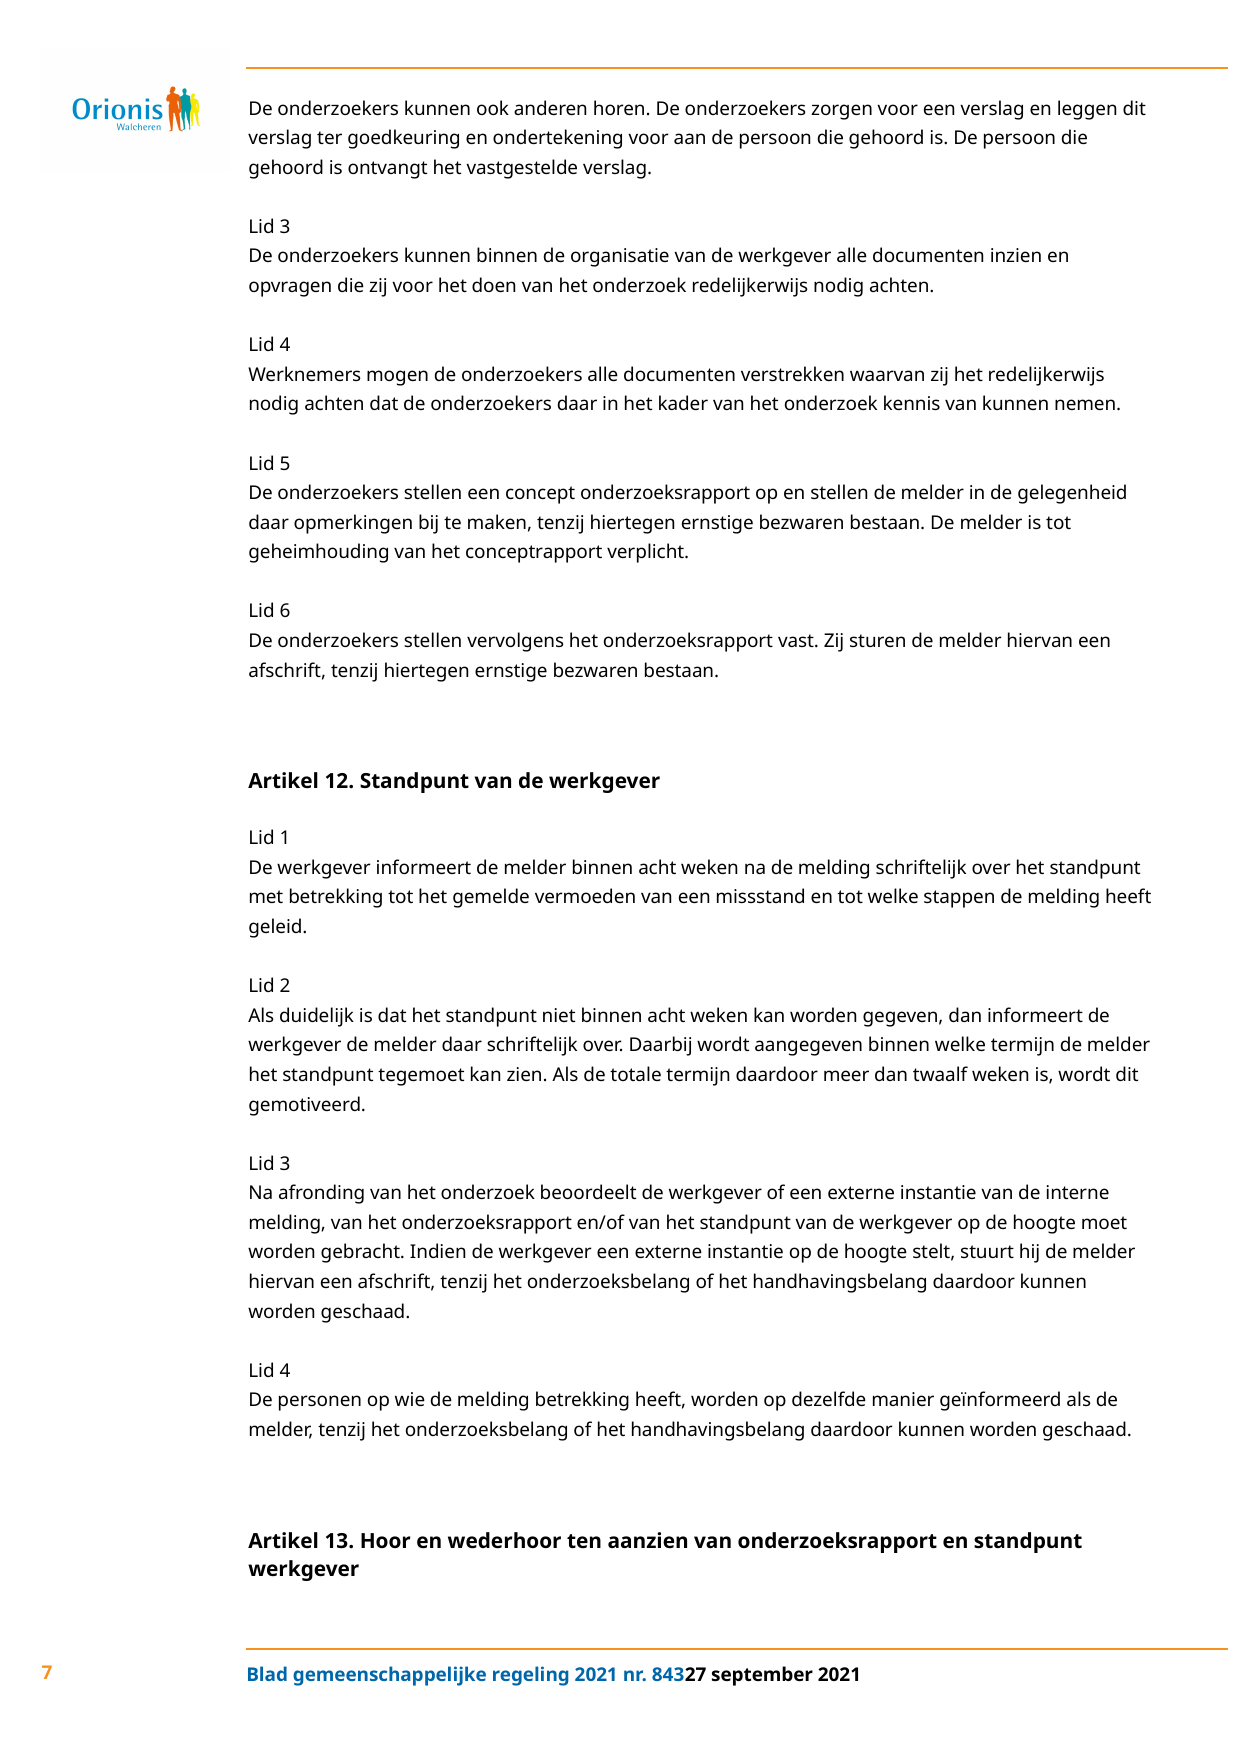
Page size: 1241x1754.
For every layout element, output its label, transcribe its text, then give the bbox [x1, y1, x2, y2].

text Werknemers mogen de onderzoekers alle documenten verstrekken waarvan zij het redelijkerwijs nodig achten dat de onderzoekers daar in het kader van het onderzoek kennis van kunnen nemen. [248, 361, 1152, 416]
picture [41, 47, 231, 172]
text Na afronding van het onderzoek beoordeelt de werkgever of een externe instantie van de interne melding, van het onderzoeksrapport en/of van het standpunt van de werkgever op de hoogte moet worden gebracht. Indien de werkgever een externe instantie op de hoogte stelt, stuurt hij de melder hiervan een afschrift, tenzij het onderzoeksbelang of het handhavingsbelang daardoor kunnen worden geschaad. [248, 1179, 1152, 1323]
text De onderzoekers kunnen ook anderen horen. De onderzoekers zorgen voor een verslag en leggen dit verslag ter goedkeuring en ondertekening voor aan de persoon die gehoord is. De persoon die gehoord is ontvangt het vastgestelde verslag. [248, 95, 1152, 180]
text Lid 4 [248, 331, 1152, 357]
text Als duidelijk is dat het standpunt niet binnen acht weken kan worden gegeven, dan informeert de werkgever de melder daar schriftelijk over. Daarbij wordt aangegeven binnen welke termijn de melder het standpunt tegemoet kan zien. Als de totale termijn daardoor meer dan twaalf weken is, wordt dit gemotiveerd. [248, 1002, 1152, 1116]
text Artikel 12. Standpunt van de werkgever [248, 766, 1152, 795]
text De werkgever informeert de melder binnen acht weken na de melding schriftelijk over het standpunt met betrekking tot het gemelde vermoeden van een missstand en tot welke stappen de melding heeft geleid. [248, 854, 1152, 939]
text Lid 5 [248, 450, 1152, 476]
text Lid 3 [248, 213, 1152, 239]
text De onderzoekers stellen vervolgens het onderzoeksrapport vast. Zij sturen de melder hiervan een afschrift, tenzij hiertegen ernstige bezwaren bestaan. [248, 627, 1152, 683]
text Lid 3 [248, 1150, 1152, 1176]
text De onderzoekers kunnen binnen de organisatie van de werkgever alle documenten inzien en opvragen die zij voor het doen van het onderzoek redelijkerwijs nodig achten. [248, 243, 1152, 298]
text De personen op wie de melding betrekking heeft, worden op dezelfde manier geïnformeerd als de melder, tenzij het onderzoeksbelang of het handhavingsbelang daardoor kunnen worden geschaad. [248, 1387, 1152, 1442]
text Lid 6 [248, 598, 1152, 623]
text Lid 2 [248, 972, 1152, 998]
text De onderzoekers stellen een concept onderzoeksrapport op en stellen de melder in de gelegenheid daar opmerkingen bij te maken, tenzij hiertegen ernstige bezwaren bestaan. De melder is tot geheimhouding van het conceptrapport verplicht. [248, 479, 1152, 564]
text Lid 4 [248, 1357, 1152, 1383]
text Artikel 13. Hoor en wederhoor ten aanzien van onderzoeksrapport en standpunt werkgever [248, 1526, 1152, 1583]
text Lid 1 [248, 824, 1152, 850]
